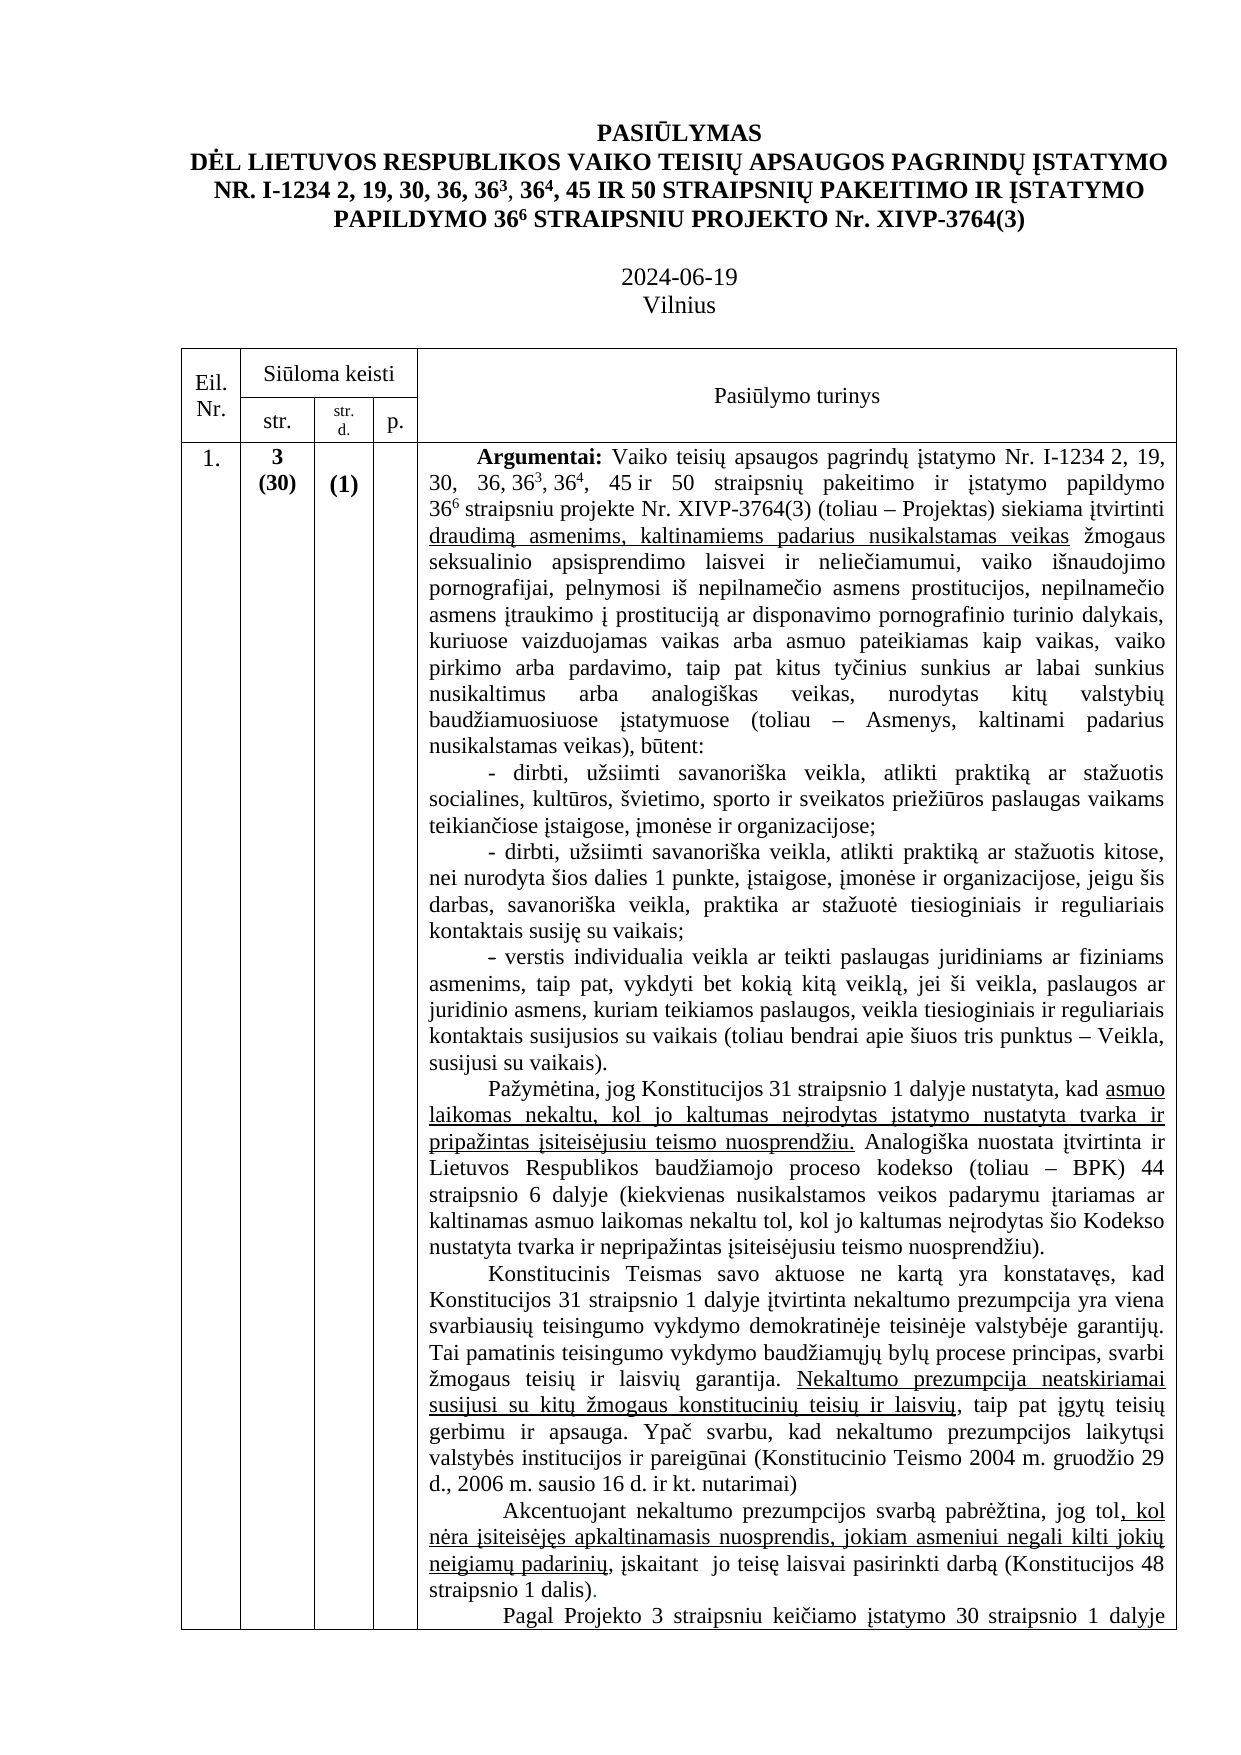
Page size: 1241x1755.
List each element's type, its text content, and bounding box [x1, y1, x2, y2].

table_cell str. [241, 398, 314, 442]
table_cell Argumentai: Vaiko teisių apsaugos pagrindų įstatymo Nr. I-1234 2, 19, 30, 36, 363, 364, 45 ir 50 straipsnių pakeitimo ir įstatymo papildymo 366 straipsniu projekte Nr. XIVP-3764(3) (toliau – Projektas) siekiama įtvirtinti draudimą asmenims, kaltinamiems padarius nusikalstamas veikas žmogaus seksualinio apsisprendimo laisvei ir neliečiamumui, vaiko išnaudojimo pornografijai, pelnymosi iš nepilnamečio asmens prostitucijos, nepilnamečio asmens įtraukimo į prostituciją ar disponavimo pornografinio turinio dalykais, kuriuose vaizduojamas vaikas arba asmuo pateikiamas kaip vaikas, vaiko pirkimo arba pardavimo, taip pat kitus tyčinius sunkius ar labai sunkius nusikaltimus arba analogiškas veikas, nurodytas kitų valstybių baudžiamuosiuose įstatymuose (toliau – Asmenys, kaltinami padarius nusikalstamas veikas), būtent: - dirbti, užsiimti savanoriška veikla, atlikti praktiką ar stažuotis socialines, kultūros, švietimo, sporto ir sveikatos priežiūros paslaugas vaikams teikiančiose įstaigose, įmonėse ir organizacijose; - dirbti, užsiimti savanoriška veikla, atlikti praktiką ar stažuotis kitose, nei nurodyta šios dalies 1 punkte, įstaigose, įmonėse ir organizacijose, jeigu šis darbas, savanoriška veikla, praktika ar stažuotė tiesioginiais ir reguliariais kontaktais susiję su vaikais; - verstis individualia veikla ar teikti paslaugas juridiniams ar fiziniams asmenims, taip pat, vykdyti bet kokią kitą veiklą, jei ši veikla, paslaugos ar juridinio asmens, kuriam teikiamos paslaugos, veikla tiesioginiais ir reguliariais kontaktais susijusios su vaikais (toliau bendrai apie šiuos tris punktus – Veikla, susijusi su vaikais). Pažymėtina, jog Konstitucijos 31 straipsnio 1 dalyje nustatyta, kad asmuo laikomas nekaltu, kol jo kaltumas neįrodytas įstatymo nustatyta tvarka ir pripažintas įsiteisėjusiu teismo nuosprendžiu. Analogiška nuostata įtvirtinta ir Lietuvos Respublikos baudžiamojo proceso kodekso (toliau – BPK) 44 straipsnio 6 dalyje (kiekvienas nusikalstamos veikos padarymu įtariamas ar kaltinamas asmuo laikomas nekaltu tol, kol jo kaltumas neįrodytas šio Kodekso nustatyta tvarka ir nepripažintas įsiteisėjusiu teismo nuosprendžiu). Konstitucinis Teismas savo aktuose ne kartą yra konstatavęs, kad Konstitucijos 31 straipsnio 1 dalyje įtvirtinta nekaltumo prezumpcija yra viena svarbiausių teisingumo vykdymo demokratinėje teisinėje valstybėje garantijų. Tai pamatinis teisingumo vykdymo baudžiamųjų bylų procese principas, svarbi žmogaus teisių ir laisvių garantija. Nekaltumo prezumpcija neatskiriamai susijusi su kitų žmogaus konstitucinių teisių ir laisvių, taip pat įgytų teisių gerbimu ir apsauga. Ypač svarbu, kad nekaltumo prezumpcijos laikytųsi valstybės institucijos ir pareigūnai (Konstitucinio Teismo 2004 m. gruodžio 29 d., 2006 m. sausio 16 d. ir kt. nutarimai) Akcentuojant nekaltumo prezumpcijos svarbą pabrėžtina, jog tol, kol nėra įsiteisėjęs apkaltinamasis nuosprendis, jokiam asmeniui negali kilti jokių neigiamų padarinių, įskaitant jo teisę laisvai pasirinkti darbą (Konstitucijos 48 straipsnio 1 dalis). Pagal Projekto 3 straipsniu keičiamo įstatymo 30 straipsnio 1 dalyje [418, 443, 1176, 1629]
text PASIŪLYMAS [177, 118, 1181, 147]
table_header Eil. Nr. [182, 349, 240, 442]
table_cell 1. [182, 443, 240, 1629]
text 2024-06-19 [177, 262, 1181, 291]
table_cell 3 (30) [241, 443, 314, 1629]
table_header Siūloma keisti [241, 349, 417, 397]
table_cell [374, 443, 417, 1629]
table_cell p. [374, 398, 417, 442]
text Vilnius [177, 291, 1181, 319]
table_cell (1) [315, 443, 373, 1629]
text DĖL LIETUVOS RESPUBLIKOS VAIKO TEISIŲ APSAUGOS PAGRINDŲ ĮSTATYMO NR. I-1234 2, 19, 30, 36, 363, 364, 45 IR 50 STRAIPSNIŲ PAKEITIMO IR ĮSTATYMO PAPILDYMO 366 STRAIPSNIU PROJEKTO Nr. XIVP-3764(3) [177, 147, 1181, 233]
table_cell str. d. [315, 398, 373, 442]
table_header Pasiūlymo turinys [418, 349, 1176, 442]
